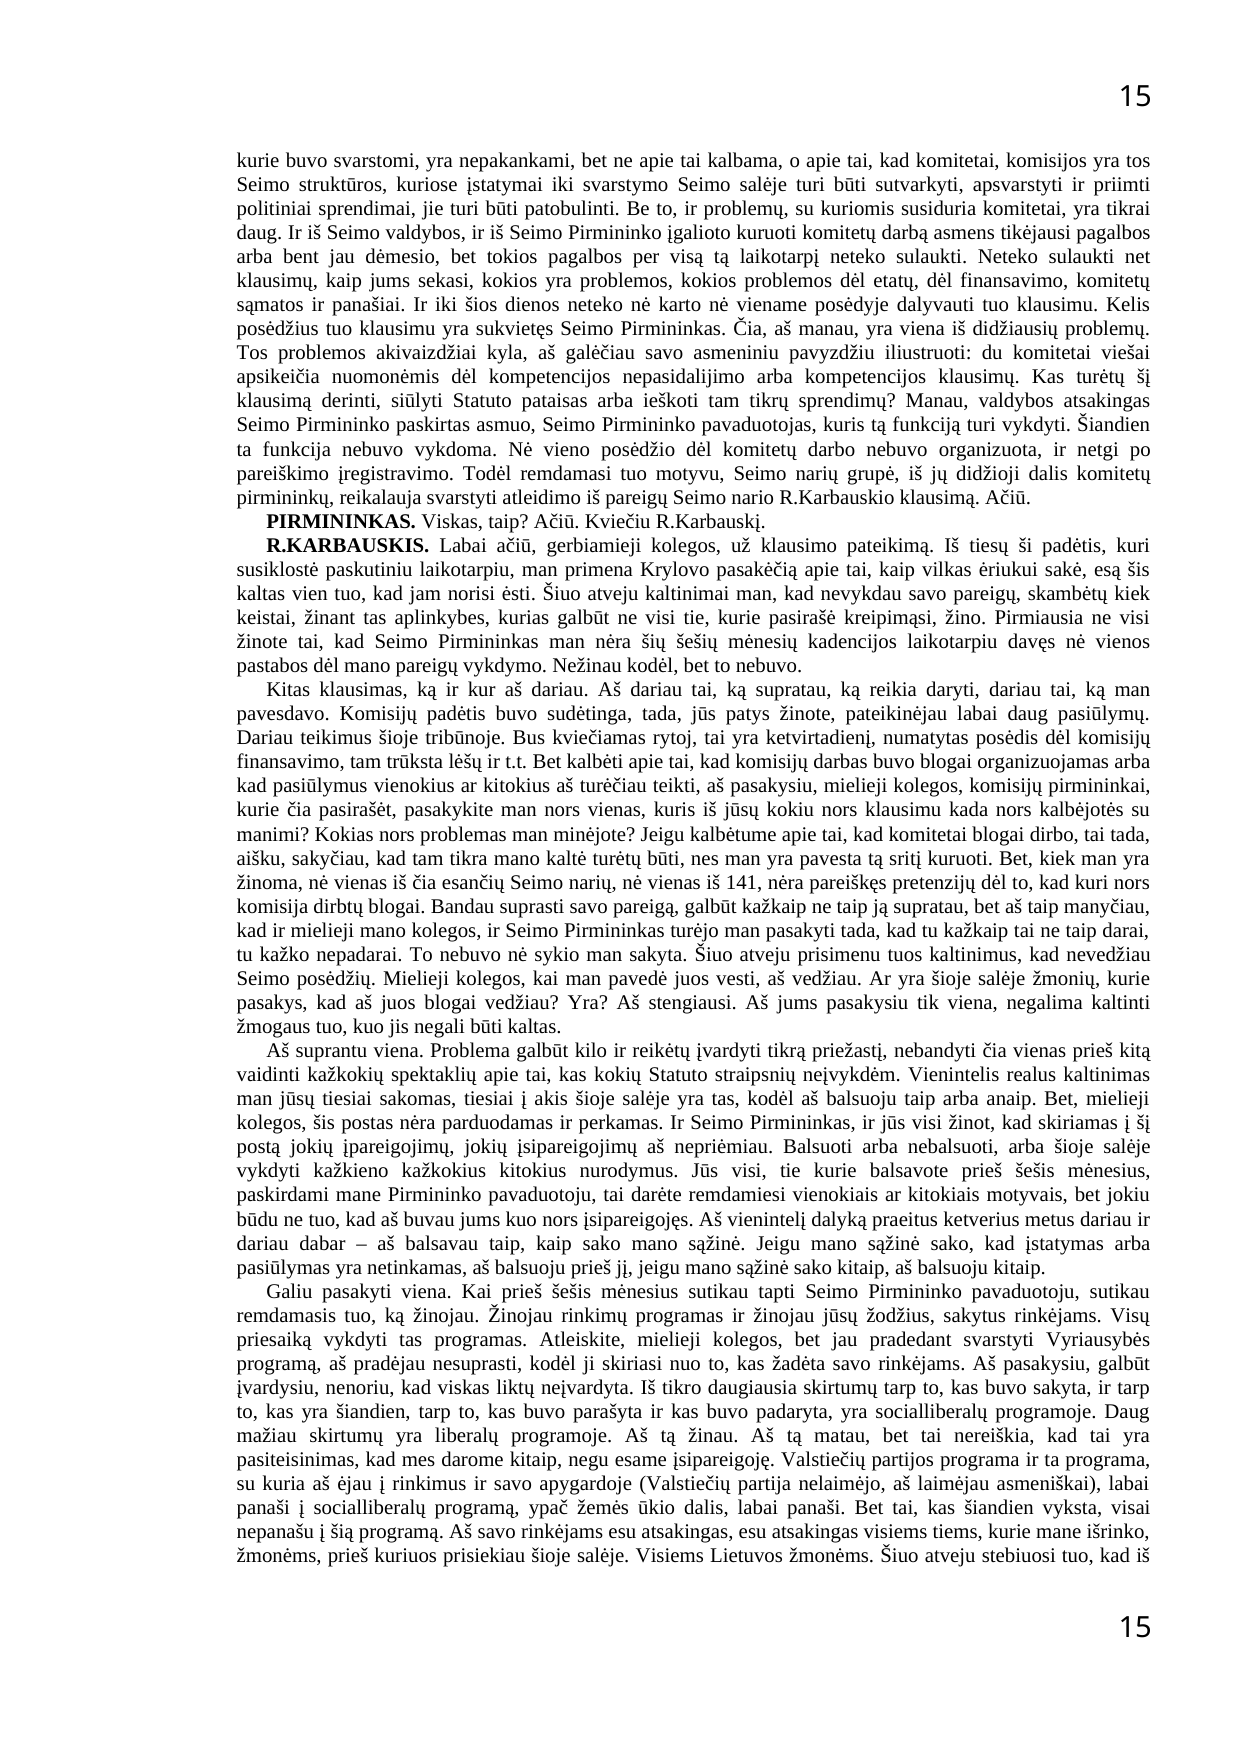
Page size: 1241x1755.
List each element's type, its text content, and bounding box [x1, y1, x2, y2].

text kurie buvo svarstomi, yra nepakankami, bet ne apie tai kalbama, o apie tai, kad komitetai, komisijos yra tos Seimo struktūros, kuriose įstatymai iki svarstymo Seimo salėje turi būti sutvarkyti, apsvarstyti ir priimti politiniai sprendimai, jie turi būti patobulinti. Be to, ir problemų, su kuriomis susiduria komitetai, yra tikrai daug. Ir iš Seimo valdybos, ir iš Seimo Pirmininko įgalioto kuruoti komitetų darbą asmens tikėjausi pagalbos arba bent jau dėmesio, bet tokios pagalbos per visą tą laikotarpį neteko sulaukti. Neteko sulaukti net klausimų, kaip jums sekasi, kokios yra problemos, kokios problemos dėl etatų, dėl finansavimo, komitetų sąmatos ir panašiai. Ir iki šios dienos neteko nė karto nė viename posėdyje dalyvauti tuo klausimu. Kelis posėdžius tuo klausimu yra sukvietęs Seimo Pirmininkas. Čia, aš manau, yra viena iš didžiausių problemų. Tos problemos akivaizdžiai kyla, aš galėčiau savo asmeniniu pavyzdžiu iliustruoti: du komitetai viešai apsikeičia nuomonėmis dėl kompetencijos nepasidalijimo arba kompetencijos klausimų. Kas turėtų šį klausimą derinti, siūlyti Statuto pataisas arba ieškoti tam tikrų sprendimų? Manau, valdybos atsakingas Seimo Pirmininko paskirtas asmuo, Seimo Pirmininko pavaduotojas, kuris tą funkciją turi vykdyti. Šiandien ta funkcija nebuvo vykdoma. Nė vieno posėdžio dėl komitetų darbo nebuvo organizuota, ir netgi po pareiškimo įregistravimo. Todėl remdamasi tuo motyvu, Seimo narių grupė, iš jų didžioji dalis komitetų pirmininkų, reikalauja svarstyti atleidimo iš pareigų Seimo nario R.Karbauskio klausimą. Ačiū. [236, 148, 1152, 509]
text PIRMININKAS. Viskas, taip? Ačiū. Kviečiu R.Karbauskį. [236, 509, 1152, 533]
text Kitas klausimas, ką ir kur aš dariau. Aš dariau tai, ką supratau, ką reikia daryti, dariau tai, ką man pavesdavo. Komisijų padėtis buvo sudėtinga, tada, jūs patys žinote, pateikinėjau labai daug pasiūlymų. Dariau teikimus šioje tribūnoje. Bus kviečiamas rytoj, tai yra ketvirtadienį, numatytas posėdis dėl komisijų finansavimo, tam trūksta lėšų ir t.t. Bet kalbėti apie tai, kad komisijų darbas buvo blogai organizuojamas arba kad pasiūlymus vienokius ar kitokius aš turėčiau teikti, aš pasakysiu, mielieji kolegos, komisijų pirmininkai, kurie čia pasirašėt, pasakykite man nors vienas, kuris iš jūsų kokiu nors klausimu kada nors kalbėjotės su manimi? Kokias nors problemas man minėjote? Jeigu kalbėtume apie tai, kad komitetai blogai dirbo, tai tada, aišku, sakyčiau, kad tam tikra mano kaltė turėtų būti, nes man yra pavesta tą sritį kuruoti. Bet, kiek man yra žinoma, nė vienas iš čia esančių Seimo narių, nė vienas iš 141, nėra pareiškęs pretenzijų dėl to, kad kuri nors komisija dirbtų blogai. Bandau suprasti savo pareigą, galbūt kažkaip ne taip ją supratau, bet aš taip manyčiau, kad ir mielieji mano kolegos, ir Seimo Pirmininkas turėjo man pasakyti tada, kad tu kažkaip tai ne taip darai, tu kažko nepadarai. To nebuvo nė sykio man sakyta. Šiuo atveju prisimenu tuos kaltinimus, kad nevedžiau Seimo posėdžių. Mielieji kolegos, kai man pavedė juos vesti, aš vedžiau. Ar yra šioje salėje žmonių, kurie pasakys, kad aš juos blogai vedžiau? Yra? Aš stengiausi. Aš jums pasakysiu tik viena, negalima kaltinti žmogaus tuo, kuo jis negali būti kaltas. [236, 677, 1152, 1038]
text Aš suprantu viena. Problema galbūt kilo ir reikėtų įvardyti tikrą priežastį, nebandyti čia vienas prieš kitą vaidinti kažkokių spektaklių apie tai, kas kokių Statuto straipsnių neįvykdėm. Vienintelis realus kaltinimas man jūsų tiesiai sakomas, tiesiai į akis šioje salėje yra tas, kodėl aš balsuoju taip arba anaip. Bet, mielieji kolegos, šis postas nėra parduodamas ir perkamas. Ir Seimo Pirmininkas, ir jūs visi žinot, kad skiriamas į šį postą jokių įpareigojimų, jokių įsipareigojimų aš nepriėmiau. Balsuoti arba nebalsuoti, arba šioje salėje vykdyti kažkieno kažkokius kitokius nurodymus. Jūs visi, tie kurie balsavote prieš šešis mėnesius, paskirdami mane Pirmininko pavaduotoju, tai darėte remdamiesi vienokiais ar kitokiais motyvais, bet jokiu būdu ne tuo, kad aš buvau jums kuo nors įsipareigojęs. Aš vienintelį dalyką praeitus ketverius metus dariau ir dariau dabar – aš balsavau taip, kaip sako mano sąžinė. Jeigu mano sąžinė sako, kad įstatymas arba pasiūlymas yra netinkamas, aš balsuoju prieš jį, jeigu mano sąžinė sako kitaip, aš balsuoju kitaip. [236, 1038, 1152, 1279]
text R.KARBAUSKIS. Labai ačiū, gerbiamieji kolegos, už klausimo pateikimą. Iš tiesų ši padėtis, kuri susiklostė paskutiniu laikotarpiu, man primena Krylovo pasakėčią apie tai, kaip vilkas ėriukui sakė, esą šis kaltas vien tuo, kad jam norisi ėsti. Šiuo atveju kaltinimai man, kad nevykdau savo pareigų, skambėtų kiek keistai, žinant tas aplinkybes, kurias galbūt ne visi tie, kurie pasirašė kreipimąsi, žino. Pirmiausia ne visi žinote tai, kad Seimo Pirmininkas man nėra šių šešių mėnesių kadencijos laikotarpiu davęs nė vienos pastabos dėl mano pareigų vykdymo. Nežinau kodėl, bet to nebuvo. [236, 533, 1152, 677]
text Galiu pasakyti viena. Kai prieš šešis mėnesius sutikau tapti Seimo Pirmininko pavaduotoju, sutikau remdamasis tuo, ką žinojau. Žinojau rinkimų programas ir žinojau jūsų žodžius, sakytus rinkėjams. Visų priesaiką vykdyti tas programas. Atleiskite, mielieji kolegos, bet jau pradedant svarstyti Vyriausybės programą, aš pradėjau nesuprasti, kodėl ji skiriasi nuo to, kas žadėta savo rinkėjams. Aš pasakysiu, galbūt įvardysiu, nenoriu, kad viskas liktų neįvardyta. Iš tikro daugiausia skirtumų tarp to, kas buvo sakyta, ir tarp to, kas yra šiandien, tarp to, kas buvo parašyta ir kas buvo padaryta, yra socialliberalų programoje. Daug mažiau skirtumų yra liberalų programoje. Aš tą žinau. Aš tą matau, bet tai nereiškia, kad tai yra pasiteisinimas, kad mes darome kitaip, negu esame įsipareigoję. Valstiečių partijos programa ir ta programa, su kuria aš ėjau į rinkimus ir savo apygardoje (Valstiečių partija nelaimėjo, aš laimėjau asmeniškai), labai panaši į socialliberalų programą, ypač žemės ūkio dalis, labai panaši. Bet tai, kas šiandien vyksta, visai nepanašu į šią programą. Aš savo rinkėjams esu atsakingas, esu atsakingas visiems tiems, kurie mane išrinko, žmonėms, prieš kuriuos prisiekiau šioje salėje. Visiems Lietuvos žmonėms. Šiuo atveju stebiuosi tuo, kad iš [236, 1279, 1152, 1567]
